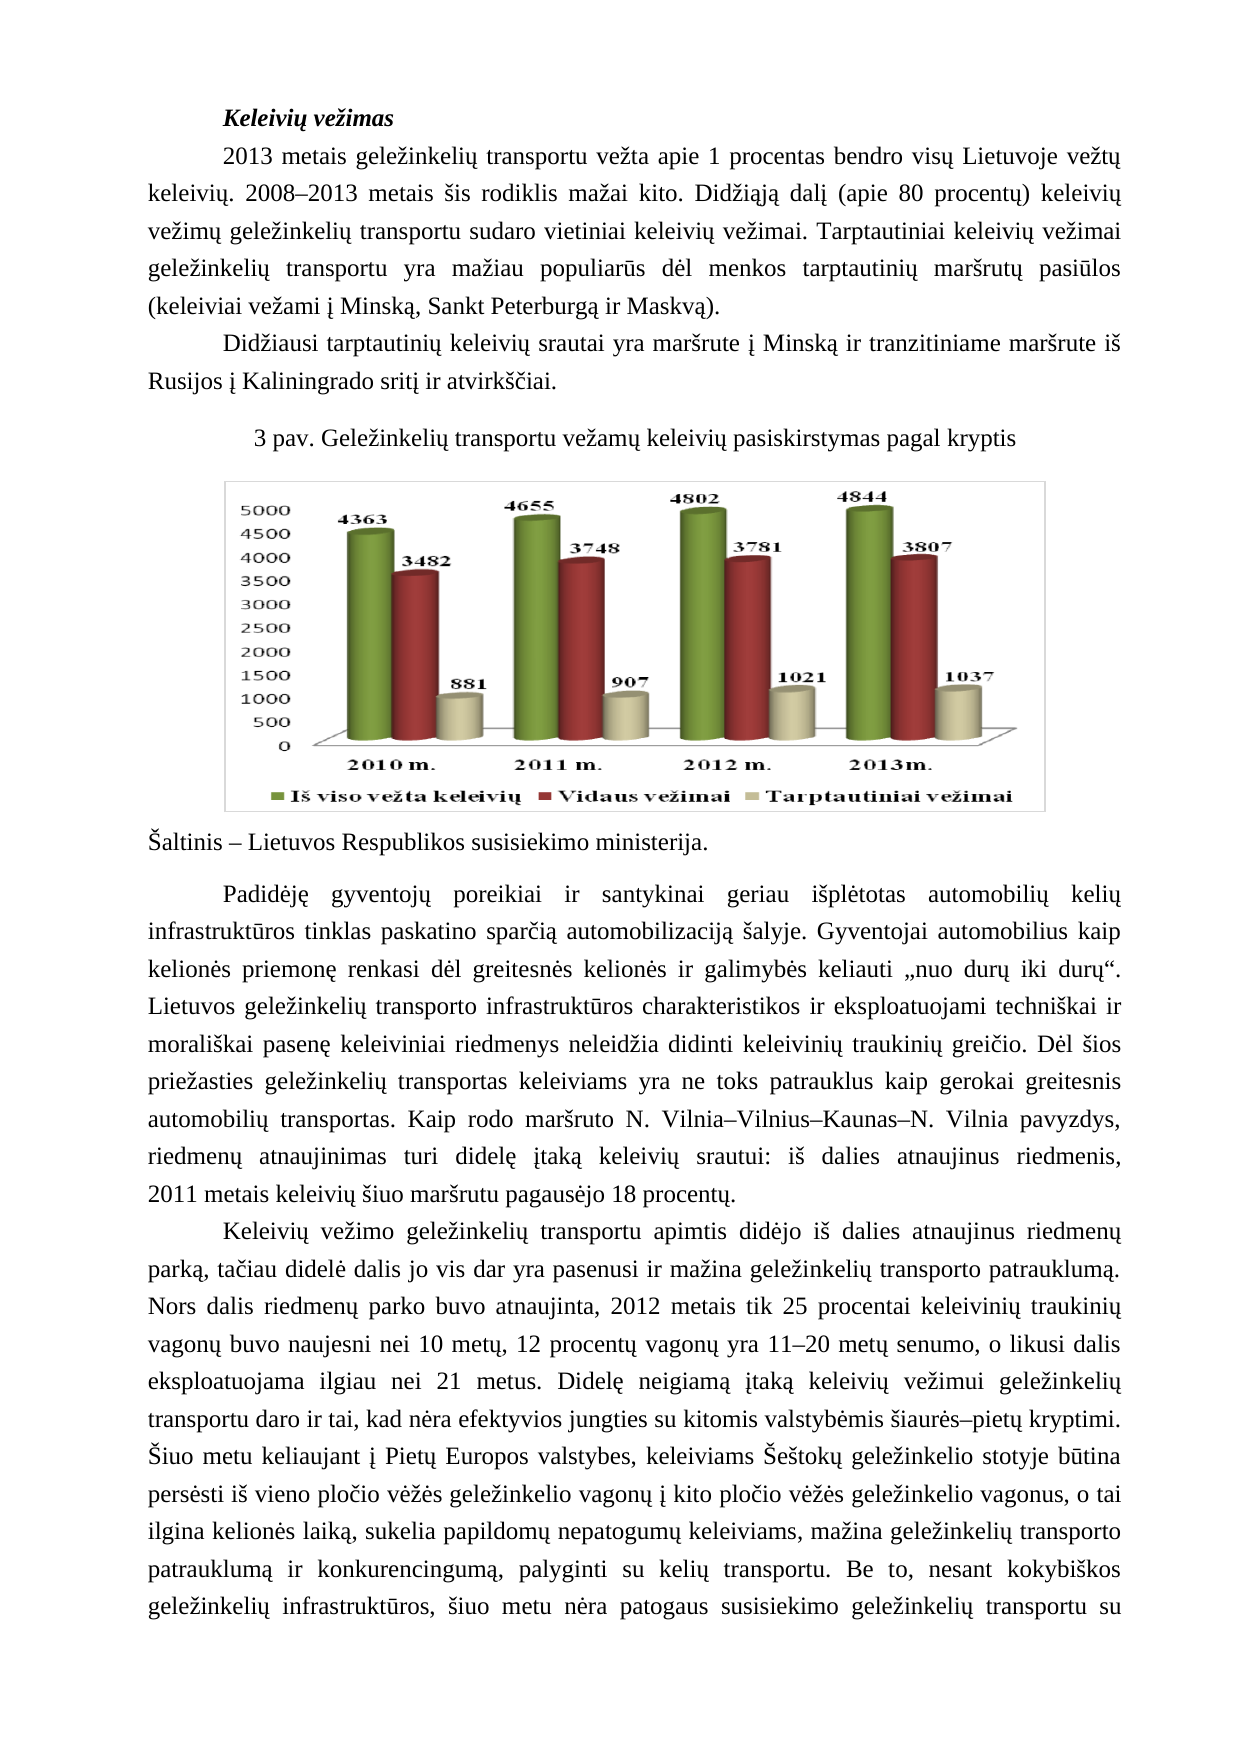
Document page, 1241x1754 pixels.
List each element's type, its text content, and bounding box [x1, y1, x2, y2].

text 3 pav. Geležinkelių transportu vežamų keleivių pasiskirstymas pagal kryptis [148, 423, 1122, 452]
text 2013 metais geležinkelių transportu vežta apie 1 procentas bendro visų Lietuvoje vežtų keleivių. 2008–2013 metais šis rodiklis mažai kito. Didžiąją dalį (apie 80 procentų) keleivių vežimų geležinkelių transportu sudaro vietiniai keleivių vežimai. Tarptautiniai keleivių vežimai geležinkelių transportu yra mažiau populiarūs dėl menkos tarptautinių maršrutų pasiūlos (keleiviai vežami į Minską, Sankt Peterburgą ir Maskvą). [148, 132, 1122, 319]
text Padidėję gyventojų poreikiai ir santykinai geriau išplėtotas automobilių kelių infrastruktūros tinklas paskatino sparčią automobilizaciją šalyje. Gyventojai automobilius kaip kelionės priemonę renkasi dėl greitesnės kelionės ir galimybės keliauti „nuo durų iki durų“. Lietuvos geležinkelių transporto infrastruktūros charakteristikos ir eksploatuojami techniškai ir morališkai pasenę keleiviniai riedmenys neleidžia didinti keleivinių traukinių greičio. Dėl šios priežasties geležinkelių transportas keleiviams yra ne toks patrauklus kaip gerokai greitesnis automobilių transportas. Kaip rodo maršruto N. Vilnia–Vilnius–Kaunas–N. Vilnia pavyzdys, riedmenų atnaujinimas turi didelę įtaką keleivių srautui: iš dalies atnaujinus riedmenis, 2011 metais keleivių šiuo maršrutu pagausėjo 18 procentų. [148, 870, 1122, 1207]
text Didžiausi tarptautinių keleivių srautai yra maršrute į Minską ir tranzitiniame maršrute iš Rusijos į Kaliningrado sritį ir atvirkščiai. [148, 319, 1122, 394]
text Keleivių vežimo geležinkelių transportu apimtis didėjo iš dalies atnaujinus riedmenų parką, tačiau didelė dalis jo vis dar yra pasenusi ir mažina geležinkelių transporto patrauklumą. Nors dalis riedmenų parko buvo atnaujinta, 2012 metais tik 25 procentai keleivinių traukinių vagonų buvo naujesni nei 10 metų, 12 procentų vagonų yra 11–20 metų senumo, o likusi dalis eksploatuojama ilgiau nei 21 metus. Didelę neigiamą įtaką keleivių vežimui geležinkelių transportu daro ir tai, kad nėra efektyvios jungties su kitomis valstybėmis šiaurės–pietų kryptimi. Šiuo metu keliaujant į Pietų Europos valstybes, keleiviams Šeštokų geležinkelio stotyje būtina persėsti iš vieno pločio vėžės geležinkelio vagonų į kito pločio vėžės geležinkelio vagonus, o tai ilgina kelionės laiką, sukelia papildomų nepatogumų keleiviams, mažina geležinkelių transporto patrauklumą ir konkurencingumą, palyginti su kelių transportu. Be to, nesant kokybiškos geležinkelių infrastruktūros, šiuo metu nėra patogaus susisiekimo geležinkelių transportu su [148, 1207, 1122, 1620]
text Šaltinis – Lietuvos Respublikos susisiekimo ministerija. [148, 827, 1122, 856]
text Keleivių vežimas [148, 94, 1122, 132]
